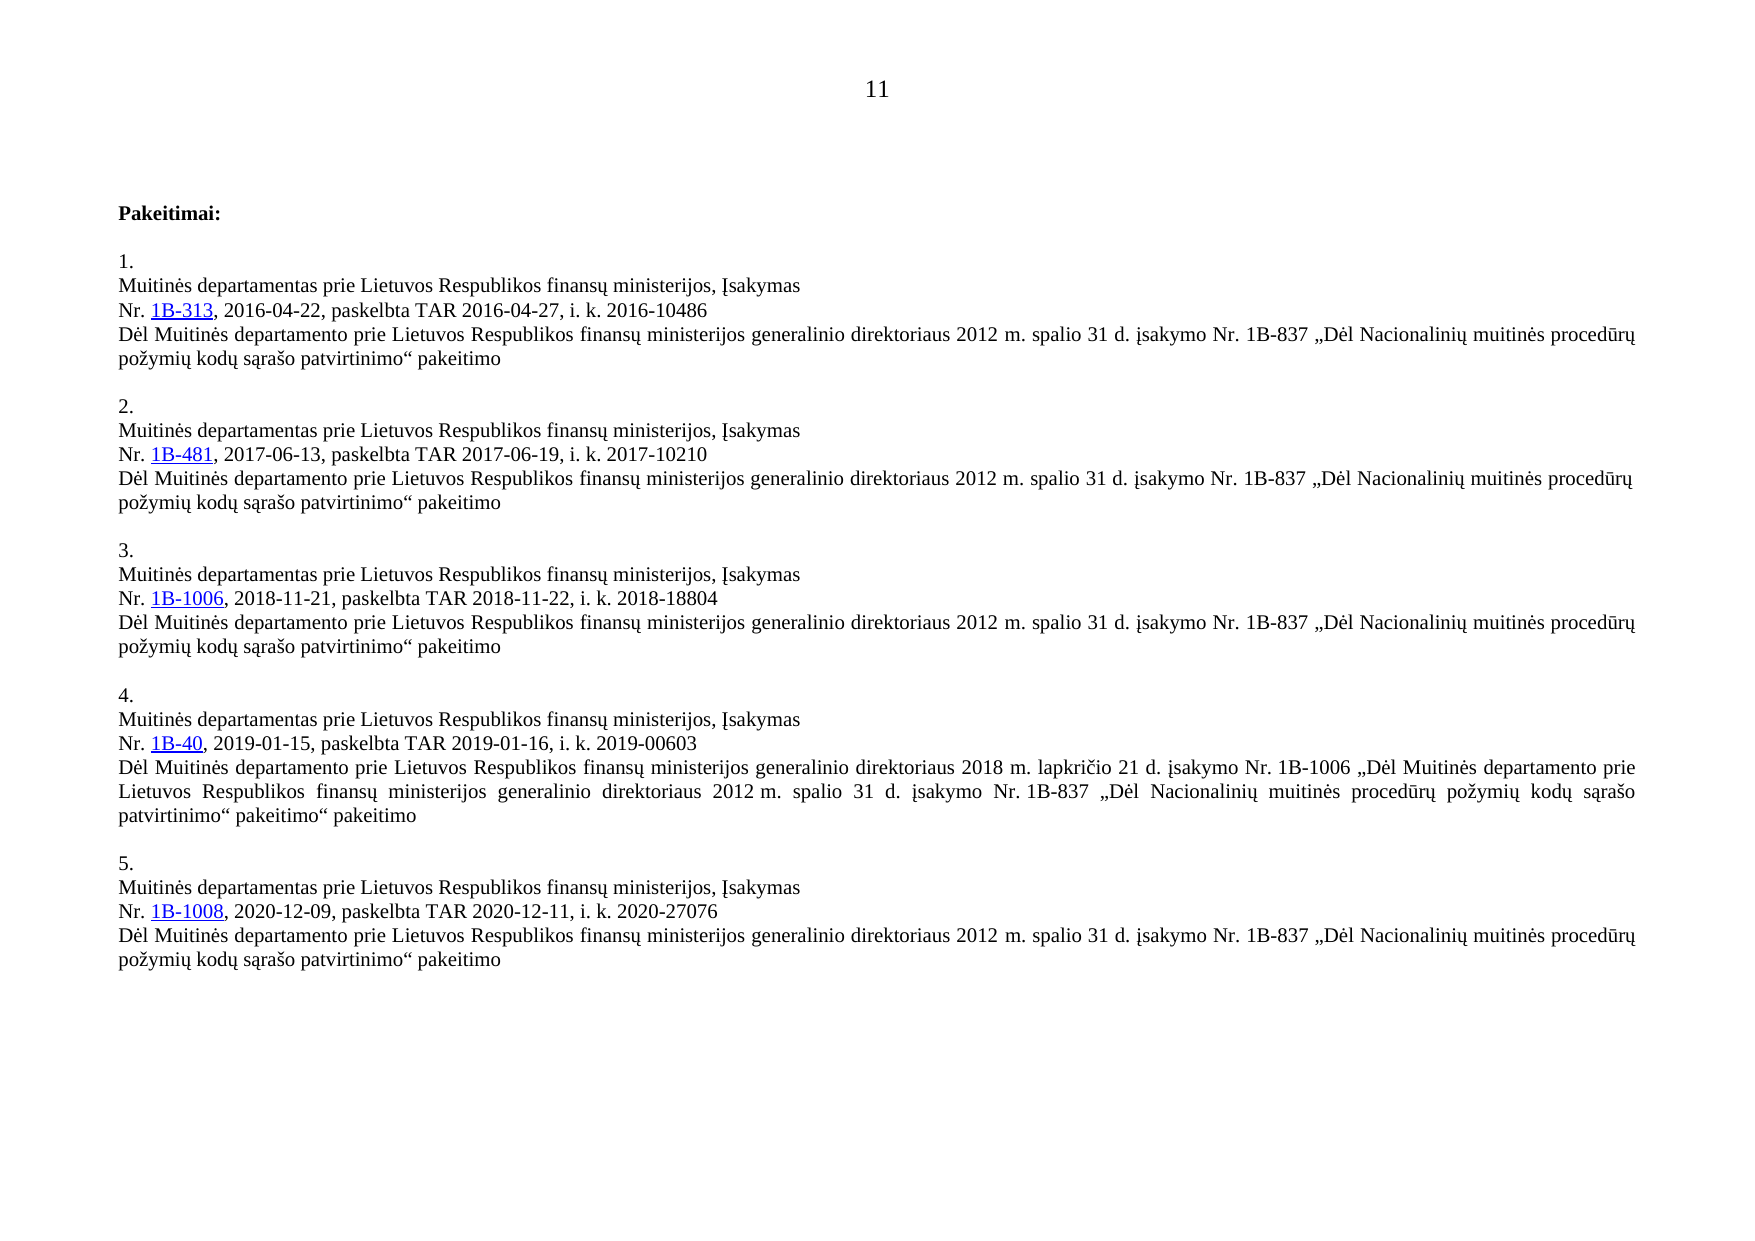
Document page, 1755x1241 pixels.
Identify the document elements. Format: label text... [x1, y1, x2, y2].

text 5. [118, 851, 1636, 875]
text Muitinės departamentas prie Lietuvos Respublikos finansų ministerijos, Įsakymas [118, 418, 1636, 442]
text 3. [118, 538, 1636, 562]
text Dėl Muitinės departamento prie Lietuvos Respublikos finansų ministerijos generalinio direktoriaus 2018 m. lapkričio 21 d. įsakymo Nr. 1B-1006 „Dėl Muitinės departamento prie Lietuvos Respublikos finansų ministerijos generalinio direktoriaus 2012 m. spalio 31 d. įsakymo Nr. 1B-837 „Dėl Nacionalinių muitinės procedūrų požymių kodų sąrašo patvirtinimo“ pakeitimo“ pakeitimo [118, 755, 1636, 827]
text Dėl Muitinės departamento prie Lietuvos Respublikos finansų ministerijos generalinio direktoriaus 2012 m. spalio 31 d. įsakymo Nr. 1B-837 „Dėl Nacionalinių muitinės procedūrų požymių kodų sąrašo patvirtinimo“ pakeitimo [118, 610, 1636, 658]
text Dėl Muitinės departamento prie Lietuvos Respublikos finansų ministerijos generalinio direktoriaus 2012 m. spalio 31 d. įsakymo Nr. 1B-837 „Dėl Nacionalinių muitinės procedūrų požymių kodų sąrašo patvirtinimo“ pakeitimo [118, 923, 1636, 971]
text 1. [118, 249, 1636, 273]
text Muitinės departamentas prie Lietuvos Respublikos finansų ministerijos, Įsakymas [118, 707, 1636, 731]
text Dėl Muitinės departamento prie Lietuvos Respublikos finansų ministerijos generalinio direktoriaus 2012 m. spalio 31 d. įsakymo Nr. 1B-837 „Dėl Nacionalinių muitinės procedūrų požymių kodų sąrašo patvirtinimo“ pakeitimo [118, 322, 1636, 370]
text 2. [118, 394, 1636, 418]
text Dėl Muitinės departamento prie Lietuvos Respublikos finansų ministerijos generalinio direktoriaus 2012 m. spalio 31 d. įsakymo Nr. 1B-837 „Dėl Nacionalinių muitinės procedūrų požymių kodų sąrašo patvirtinimo“ pakeitimo [118, 466, 1636, 514]
text Pakeitimai: [118, 201, 1636, 225]
text Muitinės departamentas prie Lietuvos Respublikos finansų ministerijos, Įsakymas [118, 875, 1636, 899]
text 4. [118, 682, 1636, 707]
text Muitinės departamentas prie Lietuvos Respublikos finansų ministerijos, Įsakymas [118, 562, 1636, 586]
text Nr. 1B-481, 2017-06-13, paskelbta TAR 2017-06-19, i. k. 2017-10210 [118, 442, 1636, 466]
text Nr. 1B-1006, 2018-11-21, paskelbta TAR 2018-11-22, i. k. 2018-18804 [118, 586, 1636, 610]
text Muitinės departamentas prie Lietuvos Respublikos finansų ministerijos, Įsakymas [118, 273, 1636, 297]
text Nr. 1B-1008, 2020-12-09, paskelbta TAR 2020-12-11, i. k. 2020-27076 [118, 899, 1636, 923]
text Nr. 1B-40, 2019-01-15, paskelbta TAR 2019-01-16, i. k. 2019-00603 [118, 731, 1636, 755]
text Nr. 1B-313, 2016-04-22, paskelbta TAR 2016-04-27, i. k. 2016-10486 [118, 297, 1636, 322]
